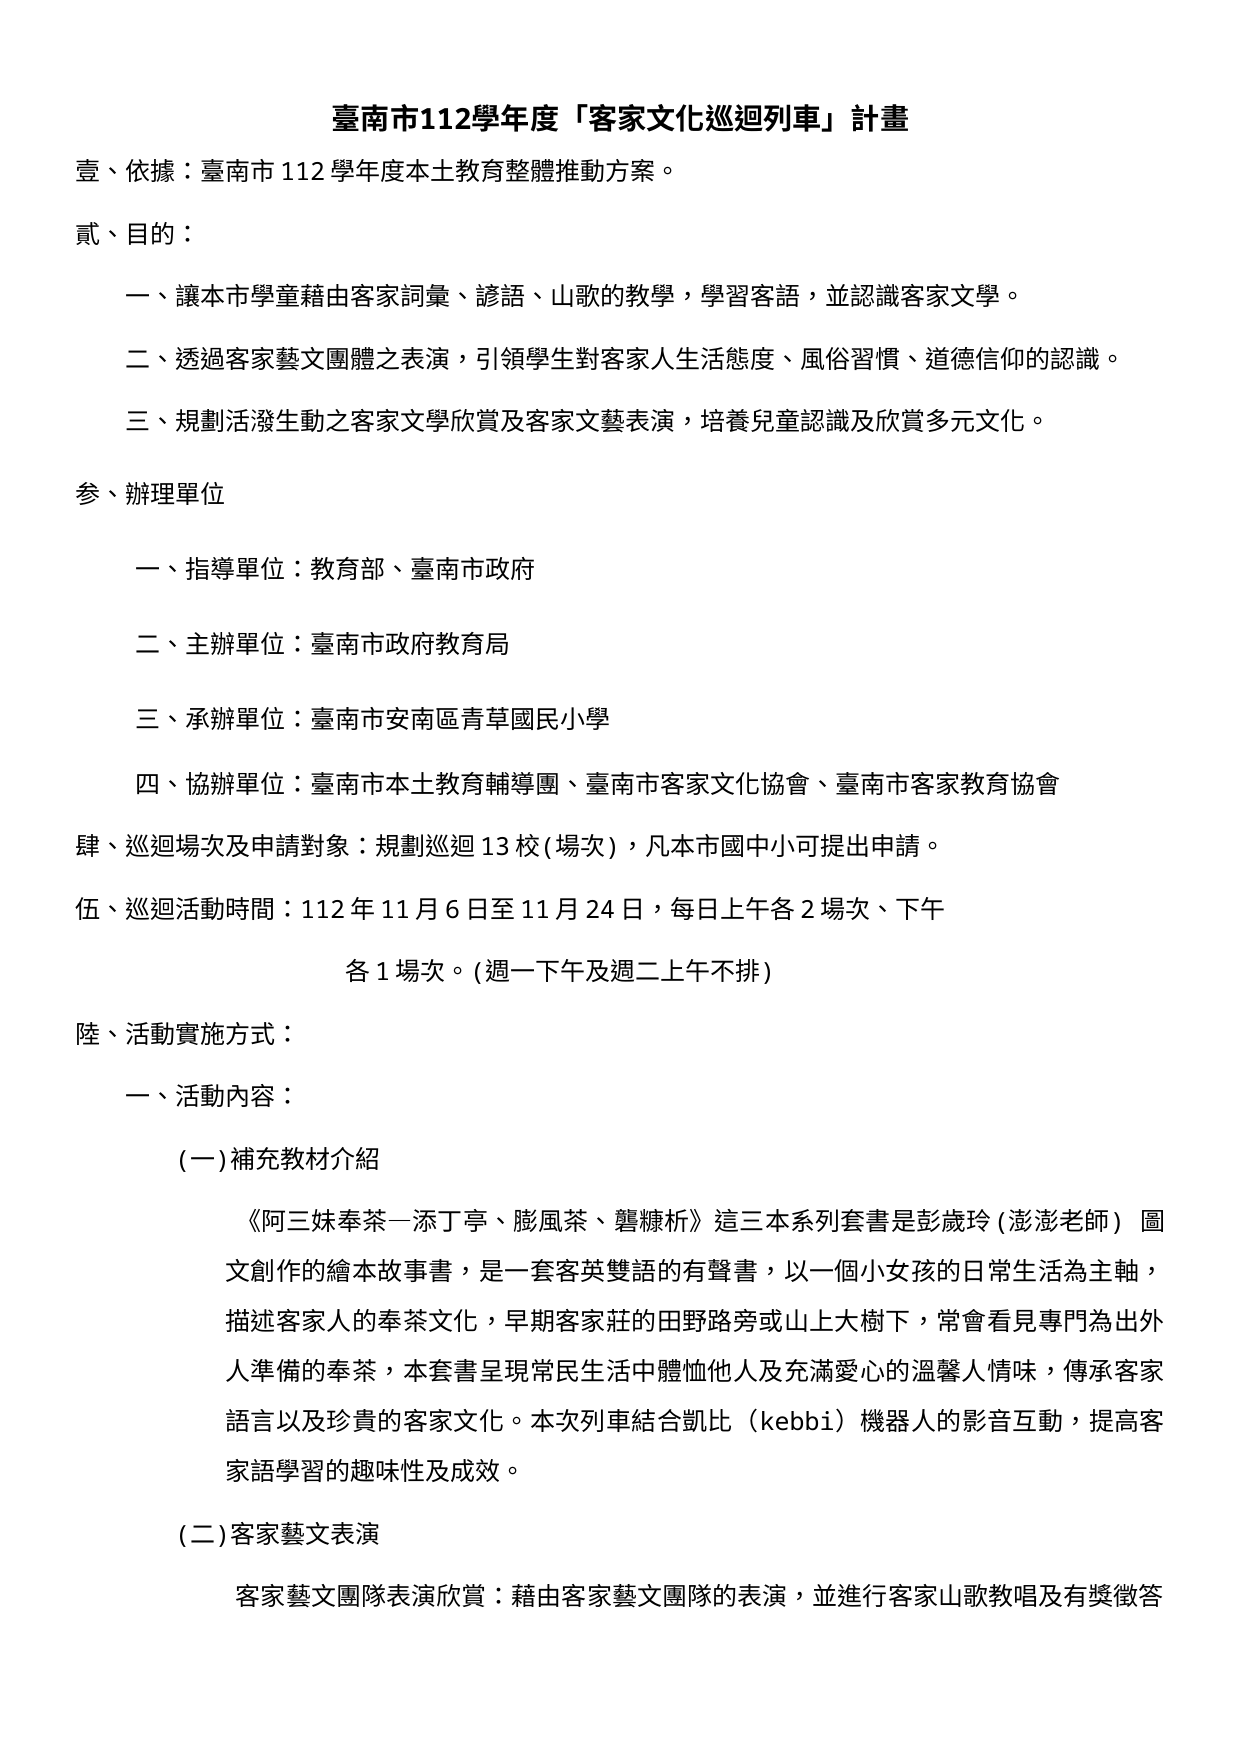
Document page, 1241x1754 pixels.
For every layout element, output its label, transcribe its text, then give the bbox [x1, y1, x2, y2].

text 一、讓本市學童藉由客家詞彙、諺語、山歌的教學，學習客語，並認識客家文學。 [125, 263, 1165, 313]
text 四、協辦單位：臺南市本土教育輔導團、臺南市客家文化協會、臺南市客家教育協會 [75, 751, 1165, 801]
text (一)補充教材介紹 [175, 1126, 1165, 1176]
text 三、承辦單位：臺南市安南區青草國民小學 [75, 676, 1165, 738]
text 参、辦理單位 [75, 451, 1165, 513]
text 二、主辦單位：臺南市政府教育局 [75, 601, 1165, 663]
text 肆、巡迴場次及申請對象：規劃巡迴13校(場次)，凡本市國中小可提出申請。 [75, 813, 1165, 863]
text 三、規劃活潑生動之客家文學欣賞及客家文藝表演，培養兒童認識及欣賞多元文化。 [125, 388, 1165, 438]
text 一、指導單位：教育部、臺南市政府 [75, 526, 1165, 588]
text 壹、依據：臺南市112學年度本土教育整體推動方案。 [75, 138, 1165, 188]
text 伍、巡迴活動時間：112年11月6日至11月24日，每日上午各2場次、下午 [75, 876, 1165, 926]
text 陸、活動實施方式： [75, 1001, 1165, 1051]
text 二、透過客家藝文團體之表演，引領學生對客家人生活態度、風俗習慣、道德信仰的認識。 [125, 326, 1165, 376]
text 一、活動內容： [125, 1063, 1165, 1113]
text 客家藝文團隊表演欣賞：藉由客家藝文團隊的表演，並進行客家山歌教唱及有獎徵答 [175, 1563, 1165, 1613]
text 貳、目的： [75, 201, 1165, 251]
subtitle 臺南市112學年度「客家文化巡迴列車」計畫 [75, 96, 1165, 138]
text (二)客家藝文表演 [175, 1501, 1165, 1551]
text 各1場次。(週一下午及週二上午不排) [75, 938, 1165, 988]
text 《阿三妹奉茶—添丁亭、膨風茶、礱糠析》這三本系列套書是彭歲玲(澎澎老師) 圖文創作的繪本故事書，是一套客英雙語的有聲書，以一個小女孩的日常生活為主軸，描述客家人的奉茶文化，早期客家莊的田野路旁或山上大樹下，常會看見專門為出外人準備的奉茶，本套書呈現常民生活中體恤他人及充滿愛心的溫馨人情味，傳承客家語言以及珍貴的客家文化。本次列車結合凱比（kebbi）機器人的影音互動，提高客家語學習的趣味性及成效。 [175, 1188, 1165, 1488]
